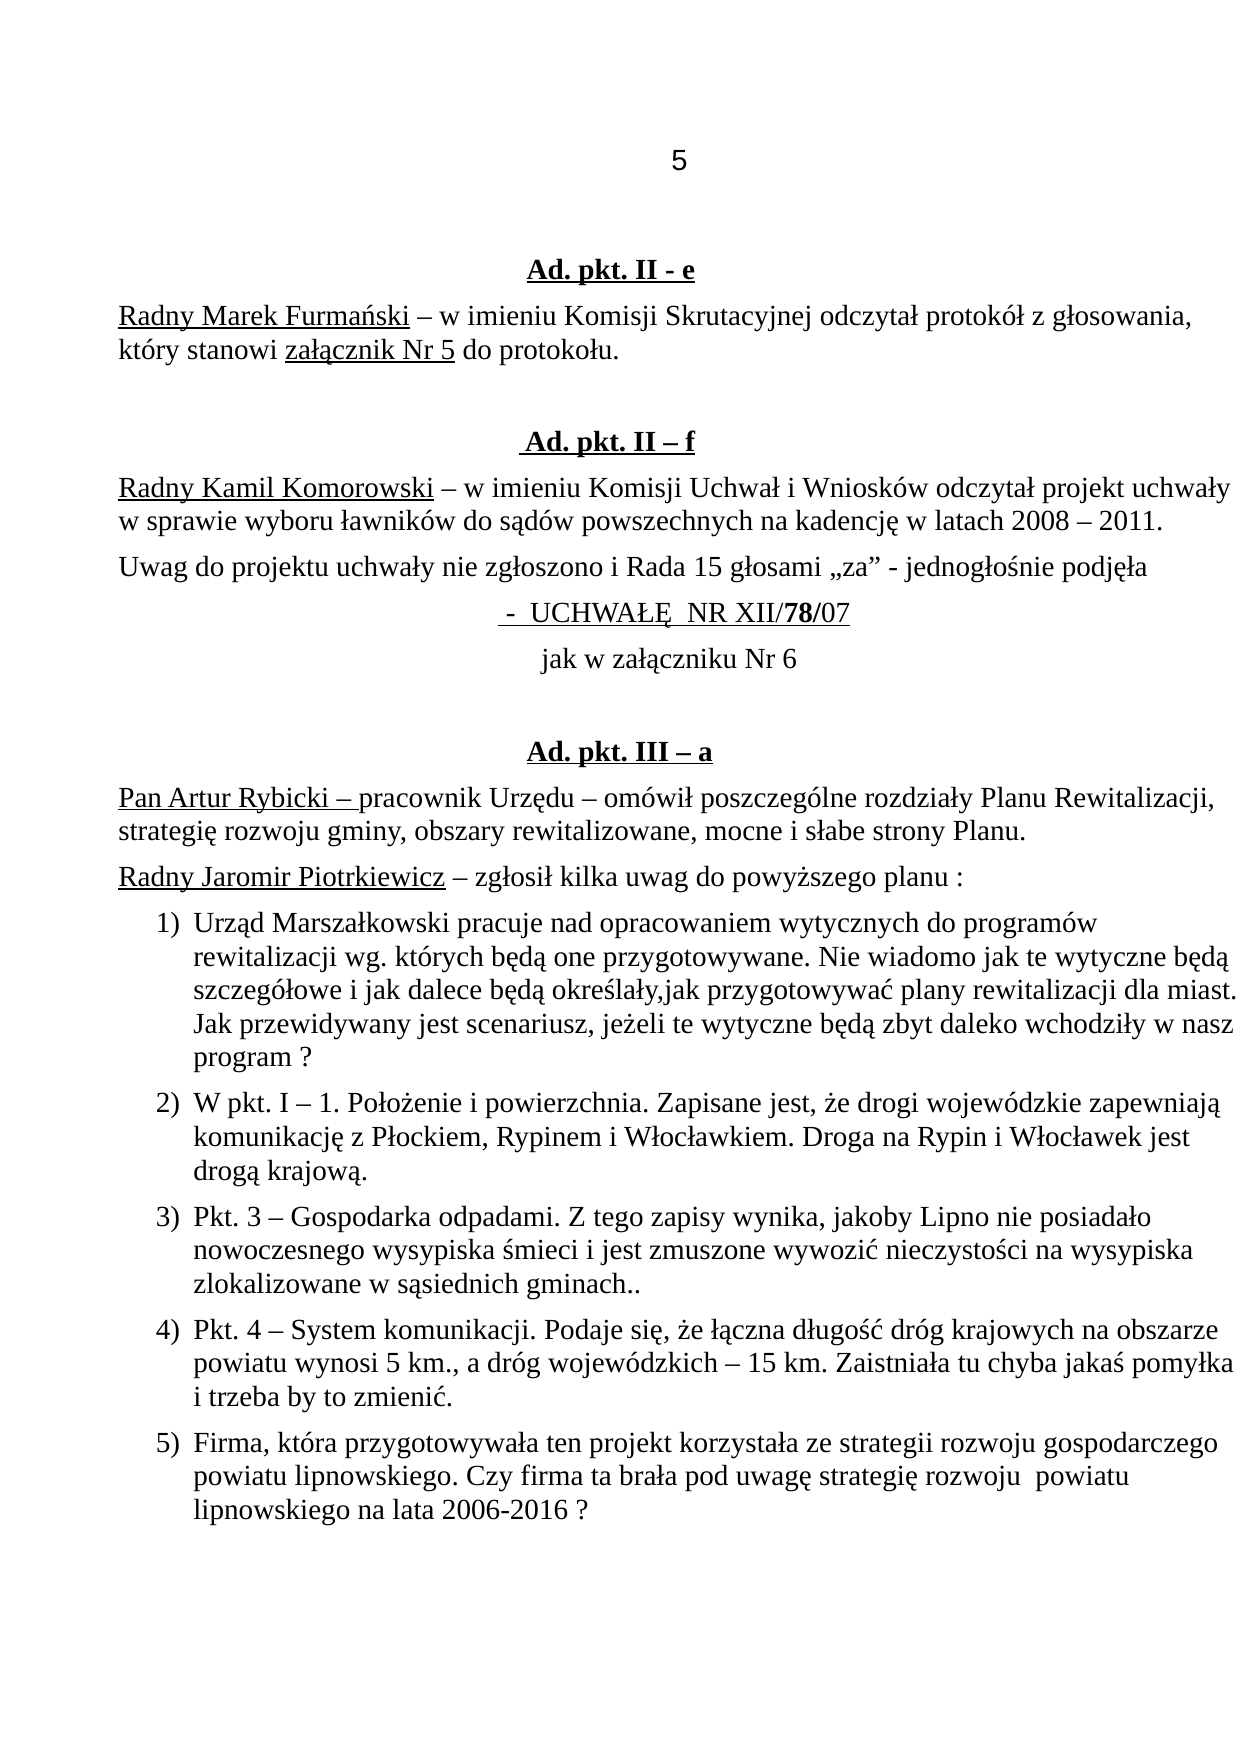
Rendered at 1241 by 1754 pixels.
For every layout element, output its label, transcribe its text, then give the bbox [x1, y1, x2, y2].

text jak w załączniku Nr 6 [118, 642, 1240, 675]
list - UCHWAŁĘ NR XII/78/07 [118, 596, 1240, 629]
text Radny Marek Furmański – w imieniu Komisji Skrutacyjnej odczytał protokół z głosowania, który stanowi załącznik Nr 5 do protokołu. [118, 298, 1240, 365]
text Uwag do projektu uchwały nie zgłoszono i Rada 15 głosami „za” - jednogłośnie podjęła [118, 549, 1240, 583]
text Ad. pkt. II – f [118, 424, 1240, 457]
text Pan Artur Rybicki – pracownik Urzędu – omówił poszczególne rozdziały Planu Rewitalizacji, strategię rozwoju gminy, obszary rewitalizowane, mocne i słabe strony Planu. [118, 780, 1240, 847]
list Pkt. 3 – Gospodarka odpadami. Z tego zapisy wynika, jakoby Lipno nie posiadało nowoczesnego wysypiska śmieci i jest zmuszone wywozić nieczystości na wysypiska zlokalizowane w sąsiednich gminach.. [156, 1199, 1240, 1299]
list Pkt. 4 – System komunikacji. Podaje się, że łączna długość dróg krajowych na obszarze powiatu wynosi 5 km., a dróg wojewódzkich – 15 km. Zaistniała tu chyba jakaś pomyłka i trzeba by to zmienić. [156, 1312, 1240, 1412]
text Ad. pkt. III – a [118, 734, 1240, 767]
list W pkt. I – 1. Położenie i powierzchnia. Zapisane jest, że drogi wojewódzkie zapewniają komunikację z Płockiem, Rypinem i Włocławkiem. Droga na Rypin i Włocławek jest drogą krajową. [156, 1086, 1240, 1186]
text Ad. pkt. II - e [118, 252, 1240, 286]
text Radny Kamil Komorowski – w imieniu Komisji Uchwał i Wniosków odczytał projekt uchwały w sprawie wyboru ławników do sądów powszechnych na kadencję w latach 2008 – 2011. [118, 470, 1240, 537]
list Urząd Marszałkowski pracuje nad opracowaniem wytycznych do programów rewitalizacji wg. których będą one przygotowywane. Nie wiadomo jak te wytyczne będą szczegółowe i jak dalece będą określały,jak przygotowywać plany rewitalizacji dla miast. Jak przewidywany jest scenariusz, jeżeli te wytyczne będą zbyt daleko wchodziły w nasz program ? [156, 905, 1240, 1073]
list Firma, która przygotowywała ten projekt korzystała ze strategii rozwoju gospodarczego powiatu lipnowskiego. Czy firma ta brała pod uwagę strategię rozwoju powiatu lipnowskiego na lata 2006-2016 ? [156, 1425, 1240, 1526]
text Radny Jaromir Piotrkiewicz – zgłosił kilka uwag do powyższego planu : [118, 859, 1240, 893]
